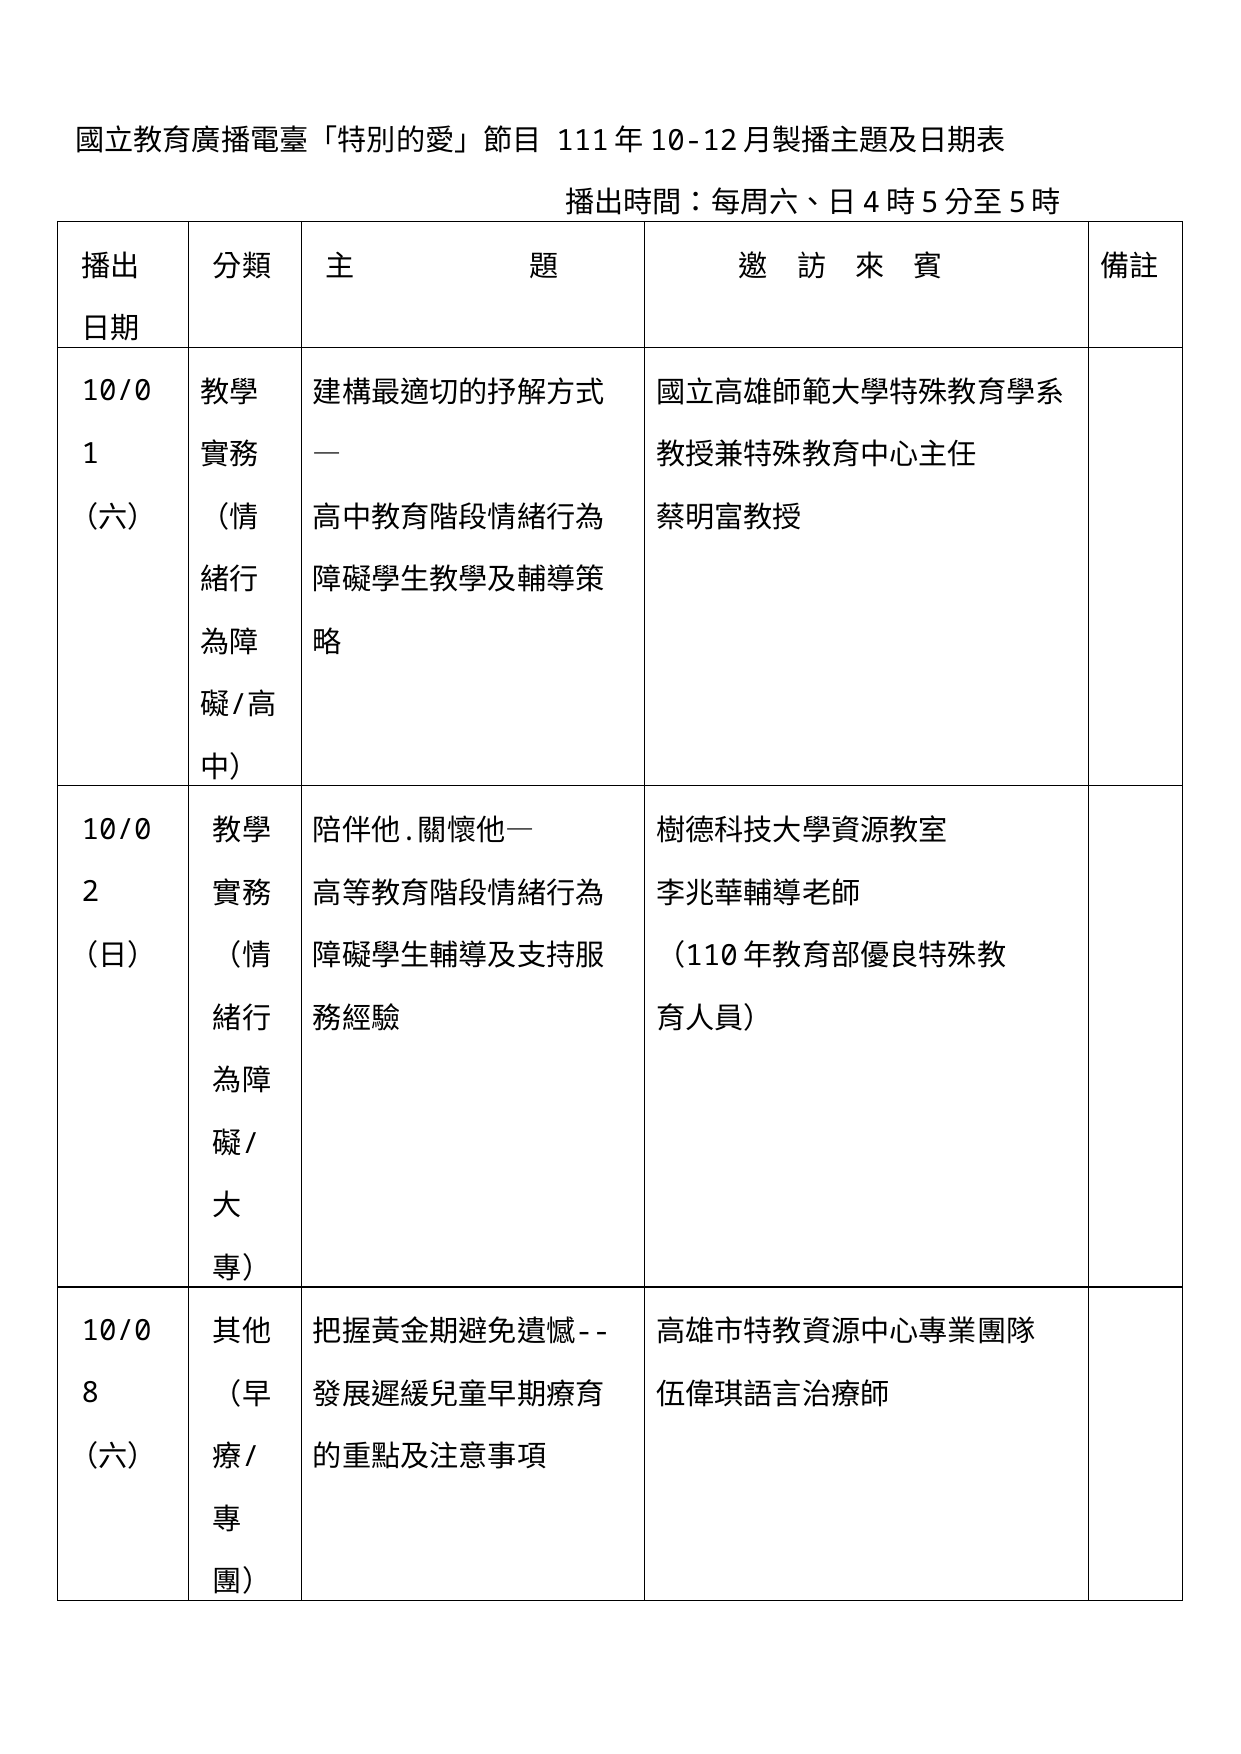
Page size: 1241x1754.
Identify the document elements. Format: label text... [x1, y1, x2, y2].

table_cell 國立高雄師範大學特殊教育學系教授兼特殊教育中心主任 蔡明富教授 [645, 348, 1088, 785]
table_header 主 題 [302, 222, 644, 347]
table_cell 10/01 （六） [58, 348, 188, 785]
table_cell 10/08 （六） [58, 1288, 188, 1600]
table_header 播出 日期 [58, 222, 188, 347]
table_header 備註 [1089, 222, 1182, 347]
text 國立教育廣播電臺「特別的愛」節目 111年10-12月製播主題及日期表 [75, 96, 1153, 158]
table_cell 建構最適切的抒解方式— 高中教育階段情緒行為障礙學生教學及輔導策略 [302, 348, 644, 785]
table_cell 樹德科技大學資源教室 李兆華輔導老師 （110年教育部優良特殊教 育人員） [645, 786, 1088, 1286]
table_cell 教學實務（情緒行為障礙/高中） [189, 348, 301, 785]
table_cell [1089, 348, 1182, 785]
table_cell 陪伴他.關懷他— 高等教育階段情緒行為障礙學生輔導及支持服務經驗 [302, 786, 644, 1286]
text 播出時間：每周六、日4時5分至5時 [75, 158, 1153, 221]
table_header 邀 訪 來 賓 [645, 222, 1088, 347]
table_cell 10/02 （日） [58, 786, 188, 1286]
table_cell 其他 （早療/ 專團） [189, 1288, 301, 1600]
table_cell 把握黃金期避免遺憾-- 發展遲緩兒童早期療育的重點及注意事項 [302, 1288, 644, 1600]
table_cell 高雄市特教資源中心專業團隊 伍偉琪語言治療師 [645, 1288, 1088, 1600]
table_cell [1089, 786, 1182, 1286]
table_cell 教學實務（情緒行為障礙/大專） [189, 786, 301, 1286]
table_cell [1089, 1288, 1182, 1600]
table_header 分類 [189, 222, 301, 347]
